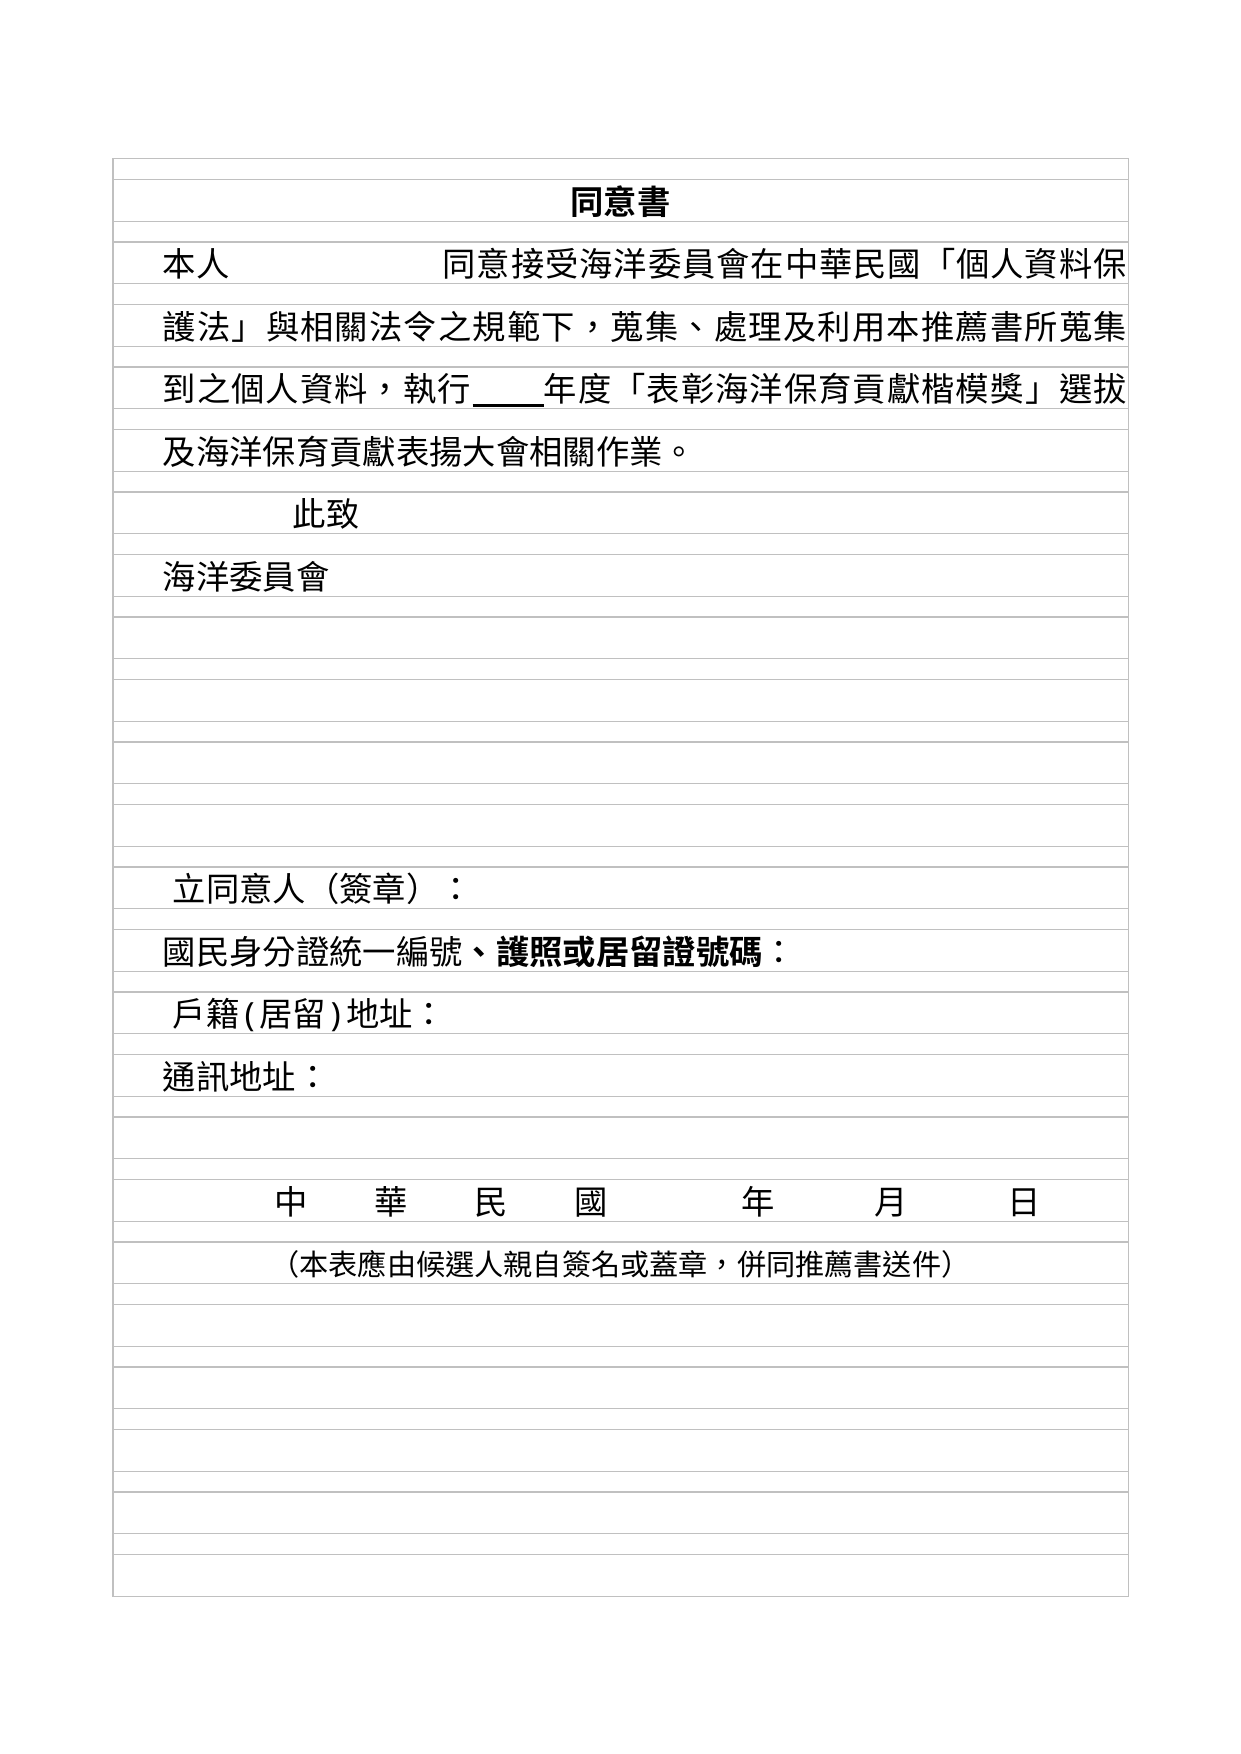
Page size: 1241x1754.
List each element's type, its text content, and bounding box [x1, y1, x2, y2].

text [114, 472, 1128, 491]
text [162, 347, 1128, 366]
text 本人 同意接受海洋委員會在中華民國「個人資料保 [162, 243, 1128, 283]
text 此致 [114, 493, 1128, 533]
text （本表應由候選人親自簽名或蓋章，併同推薦書送件） [114, 1243, 1128, 1283]
text [162, 409, 1128, 429]
text 戶籍(居留)地址： [114, 993, 1128, 1033]
text 海洋委員會 [162, 555, 1128, 596]
text 護法」與相關法令之規範下，蒐集、處理及利用本推薦書所蒐集 [162, 305, 1128, 346]
text 立同意人（簽章）： [114, 868, 1128, 908]
text 同意書 [114, 180, 1128, 221]
text [114, 159, 1128, 179]
text [162, 909, 1128, 929]
text [114, 1159, 1128, 1179]
text [114, 847, 1128, 866]
text 通訊地址： [162, 1055, 1128, 1096]
text [162, 222, 1128, 241]
text 到之個人資料，執行 年度「表彰海洋保育貢獻楷模獎」選拔 [162, 368, 1128, 408]
text 及海洋保育貢獻表揚大會相關作業。 [162, 430, 1128, 471]
text [162, 284, 1128, 304]
text [162, 534, 1128, 554]
text [162, 1034, 1128, 1054]
text 中 華 民 國 年 月 日 [114, 1180, 1128, 1221]
text [114, 1222, 1128, 1241]
text [114, 972, 1128, 991]
text 國民身分證統一編號、護照或居留證號碼： [162, 930, 1128, 971]
